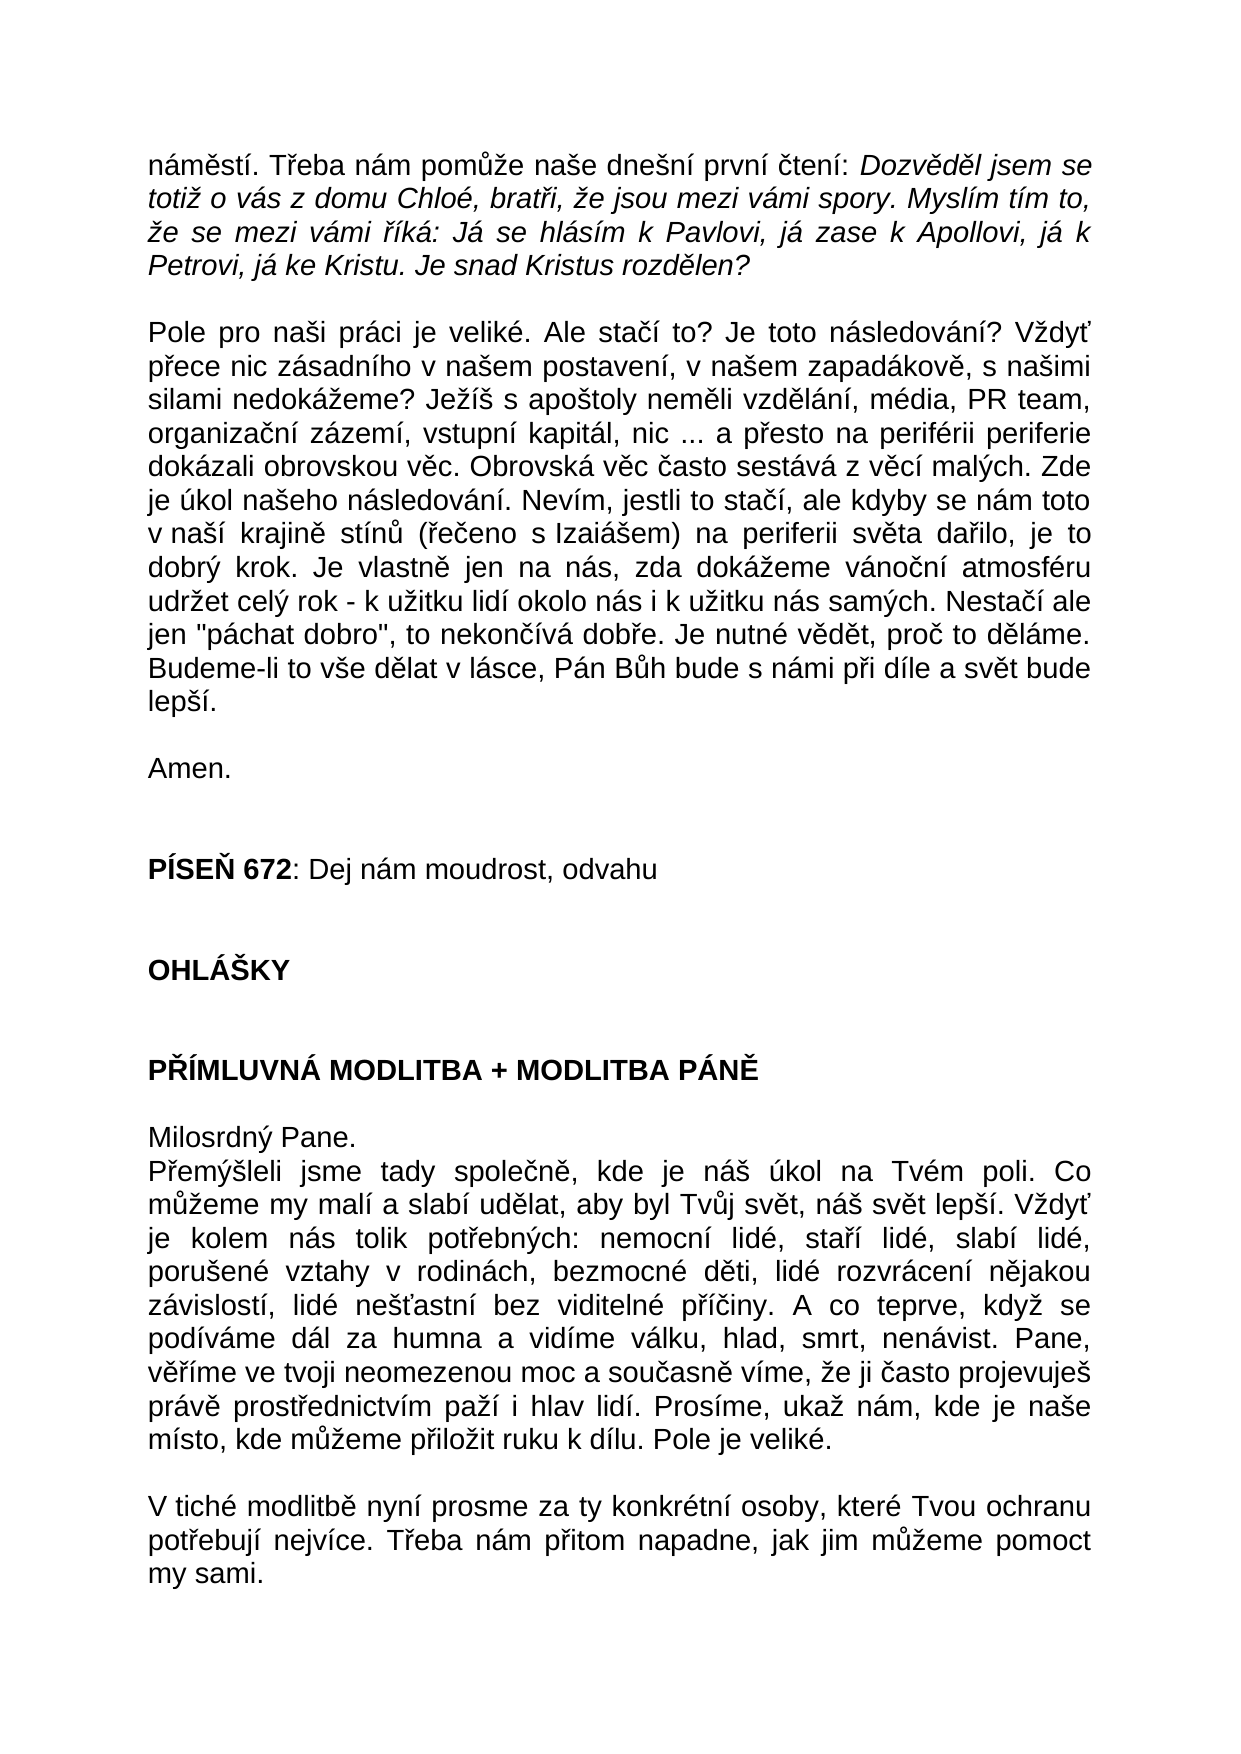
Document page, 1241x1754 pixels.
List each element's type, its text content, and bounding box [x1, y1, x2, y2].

text OHLÁŠKY [148, 953, 1093, 986]
text PÍSEŇ 672: Dej nám moudrost, odvahu [148, 852, 1093, 886]
text Přemýšleli jsme tady společně, kde je náš úkol na Tvém poli. Co můžeme my malí a slabí udělat, aby byl Tvůj svět, náš svět lepší. Vždyť je kolem nás tolik potřebných: nemocní lidé, staří lidé, slabí lidé, porušené vztahy v rodinách, bezmocné děti, lidé rozvrácení nějakou závislostí, lidé nešťastní bez viditelné příčiny. A co teprve, když se podíváme dál za humna a vidíme válku, hlad, smrt, nenávist. Pane, věříme ve tvoji neomezenou moc a současně víme, že ji často projevuješ právě prostřednictvím paží i hlav lidí. Prosíme, ukaž nám, kde je naše místo, kde můžeme přiložit ruku k dílu. Pole je veliké. [148, 1154, 1093, 1456]
text Milosrdný Pane. [148, 1120, 1093, 1154]
text PŘÍMLUVNÁ MODLITBA + MODLITBA PÁNĚ [148, 1053, 1093, 1087]
text V tiché modlitbě nyní prosme za ty konkrétní osoby, které Tvou ochranu potřebují nejvíce. Třeba nám přitom napadne, jak jim můžeme pomoct my sami. [148, 1489, 1093, 1590]
text Pole pro naši práci je veliké. Ale stačí to? Je toto následování? Vždyť přece nic zásadního v našem postavení, v našem zapadákově, s našimi silami nedokážeme? Ježíš s apoštoly neměli vzdělání, média, PR team, organizační zázemí, vstupní kapitál, nic ... a přesto na periférii periferie dokázali obrovskou věc. Obrovská věc často sestává z věcí malých. Zde je úkol našeho následování. Nevím, jestli to stačí, ale kdyby se nám toto v naší krajině stínů (řečeno s Izaiášem) na periferii světa dařilo, je to dobrý krok. Je vlastně jen na nás, zda dokážeme vánoční atmosféru udržet celý rok - k užitku lidí okolo nás i k užitku nás samých. Nestačí ale jen "páchat dobro", to nekončívá dobře. Je nutné vědět, proč to děláme. Budeme-li to vše dělat v lásce, Pán Bůh bude s námi při díle a svět bude lepší. [148, 315, 1093, 718]
text náměstí. Třeba nám pomůže naše dnešní první čtení: Dozvěděl jsem se totiž o vás z domu Chloé, bratři, že jsou mezi vámi spory. Myslím tím to, že se mezi vámi říká: Já se hlásím k Pavlovi, já zase k Apollovi, já k Petrovi, já ke Kristu. Je snad Kristus rozdělen? [148, 148, 1093, 282]
text Amen. [148, 751, 1093, 785]
